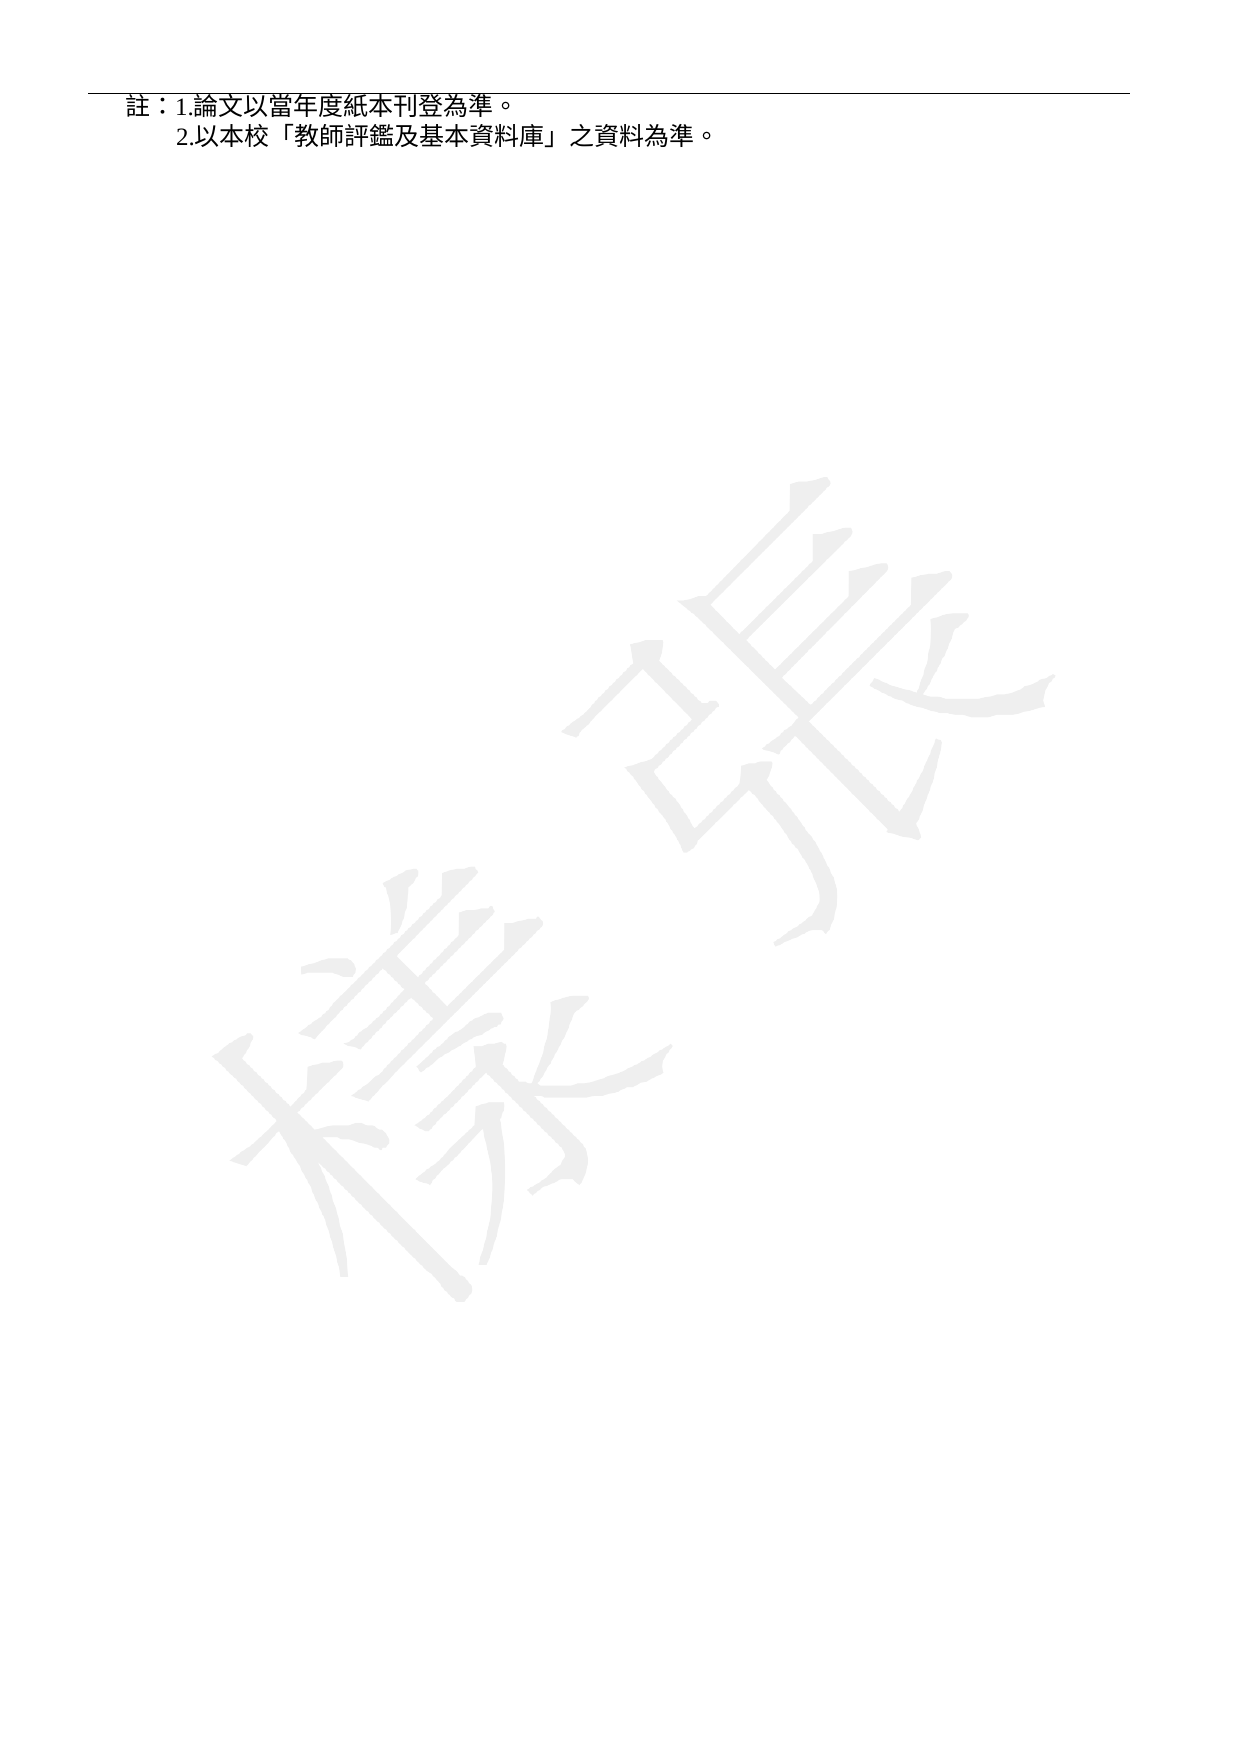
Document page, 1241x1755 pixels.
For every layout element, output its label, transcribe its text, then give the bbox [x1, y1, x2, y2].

text 2.以本校「教師評鑑及基本資料庫」之資料為準。 [176, 121, 1153, 152]
text 註：1.論文以當年度紙本刊登為準。 [125, 95, 1153, 121]
